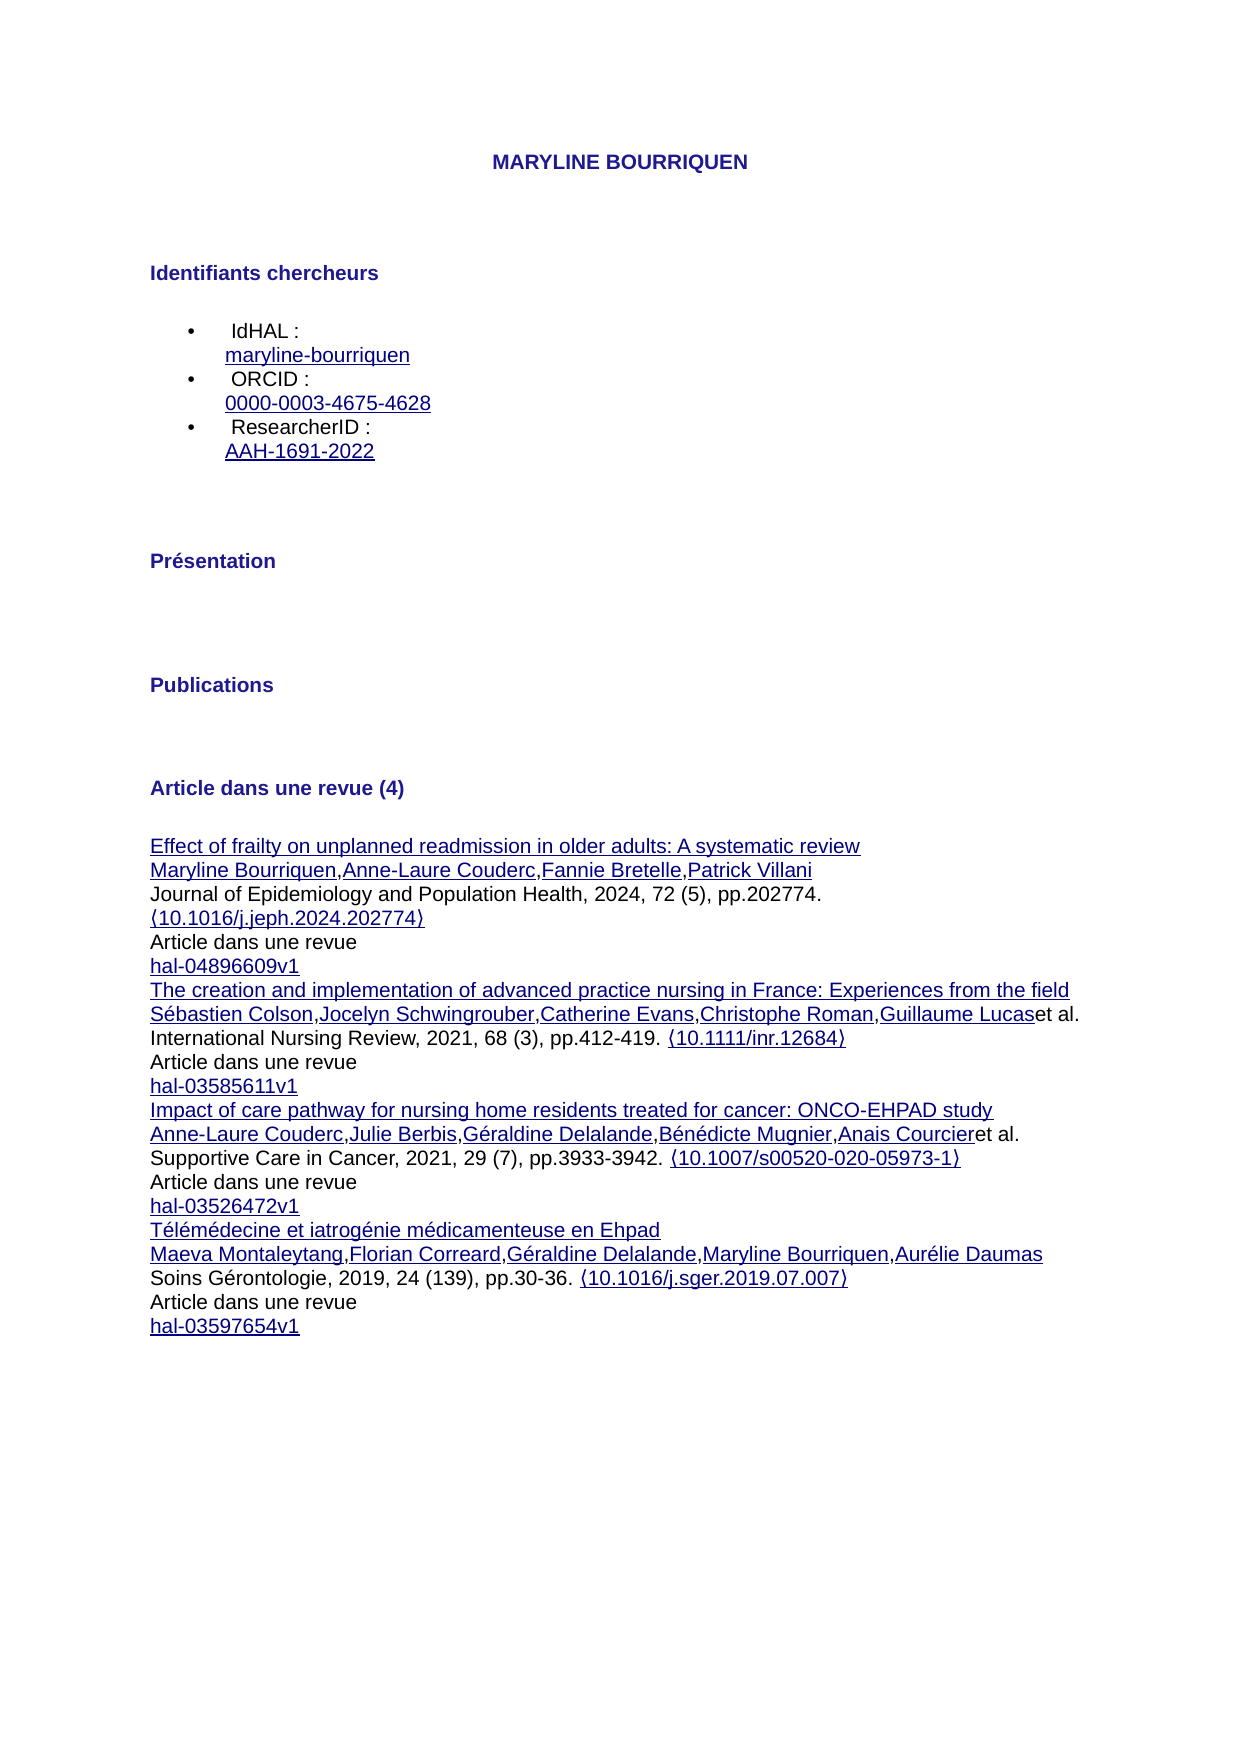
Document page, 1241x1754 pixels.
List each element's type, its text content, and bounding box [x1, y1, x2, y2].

table_header Effect of frailty on unplanned readmission in older adults: A systematic review Maryline Bourriquen,Anne-Laure Couderc,Fannie Bretelle,Patrick Villani Journal of Epidemiology and Population Health, 2024, 72 (5), pp.202774. ⟨10.1016/j.jeph.2024.202774⟩ Article dans une revue hal-04896609v1 [150, 834, 1090, 978]
list ResearcherID : [187, 414, 1090, 438]
subtitle Identifiants chercheurs [150, 260, 1090, 284]
table_cell Télémédecine et iatrogénie médicamenteuse en Ehpad Maeva Montaleytang,Florian Correard,Géraldine Delalande,Maryline Bourriquen,Aurélie Daumas Soins Gérontologie, 2019, 24 (139), pp.30-36. ⟨10.1016/j.sger.2019.07.007⟩ Article dans une revue hal-03597654v1 [150, 1218, 1090, 1337]
subtitle MARYLINE BOURRIQUEN [150, 150, 1090, 174]
list ORCID : [187, 367, 1090, 391]
subtitle Article dans une revue (4) [150, 776, 1090, 800]
list maryline-bourriquen [187, 343, 1090, 367]
table_cell Impact of care pathway for nursing home residents treated for cancer: ONCO-EHPAD study Anne-Laure Couderc,Julie Berbis,Géraldine Delalande,Bénédicte Mugnier,Anais Courcieret al. Supportive Care in Cancer, 2021, 29 (7), pp.3933-3942. ⟨10.1007/s00520-020-05973-1⟩ Article dans une revue hal-03526472v1 [150, 1098, 1090, 1218]
list 0000-0003-4675-4628 [187, 391, 1090, 414]
subtitle Publications [150, 673, 1090, 697]
subtitle Présentation [150, 549, 1090, 573]
list IdHAL : [187, 319, 1090, 343]
table_cell The creation and implementation of advanced practice nursing in France: Experiences from the field Sébastien Colson,Jocelyn Schwingrouber,Catherine Evans,Christophe Roman,Guillaume Lucaset al. International Nursing Review, 2021, 68 (3), pp.412-419. ⟨10.1111/inr.12684⟩ Article dans une revue hal-03585611v1 [150, 978, 1090, 1098]
list AAH-1691-2022 [187, 438, 1090, 462]
